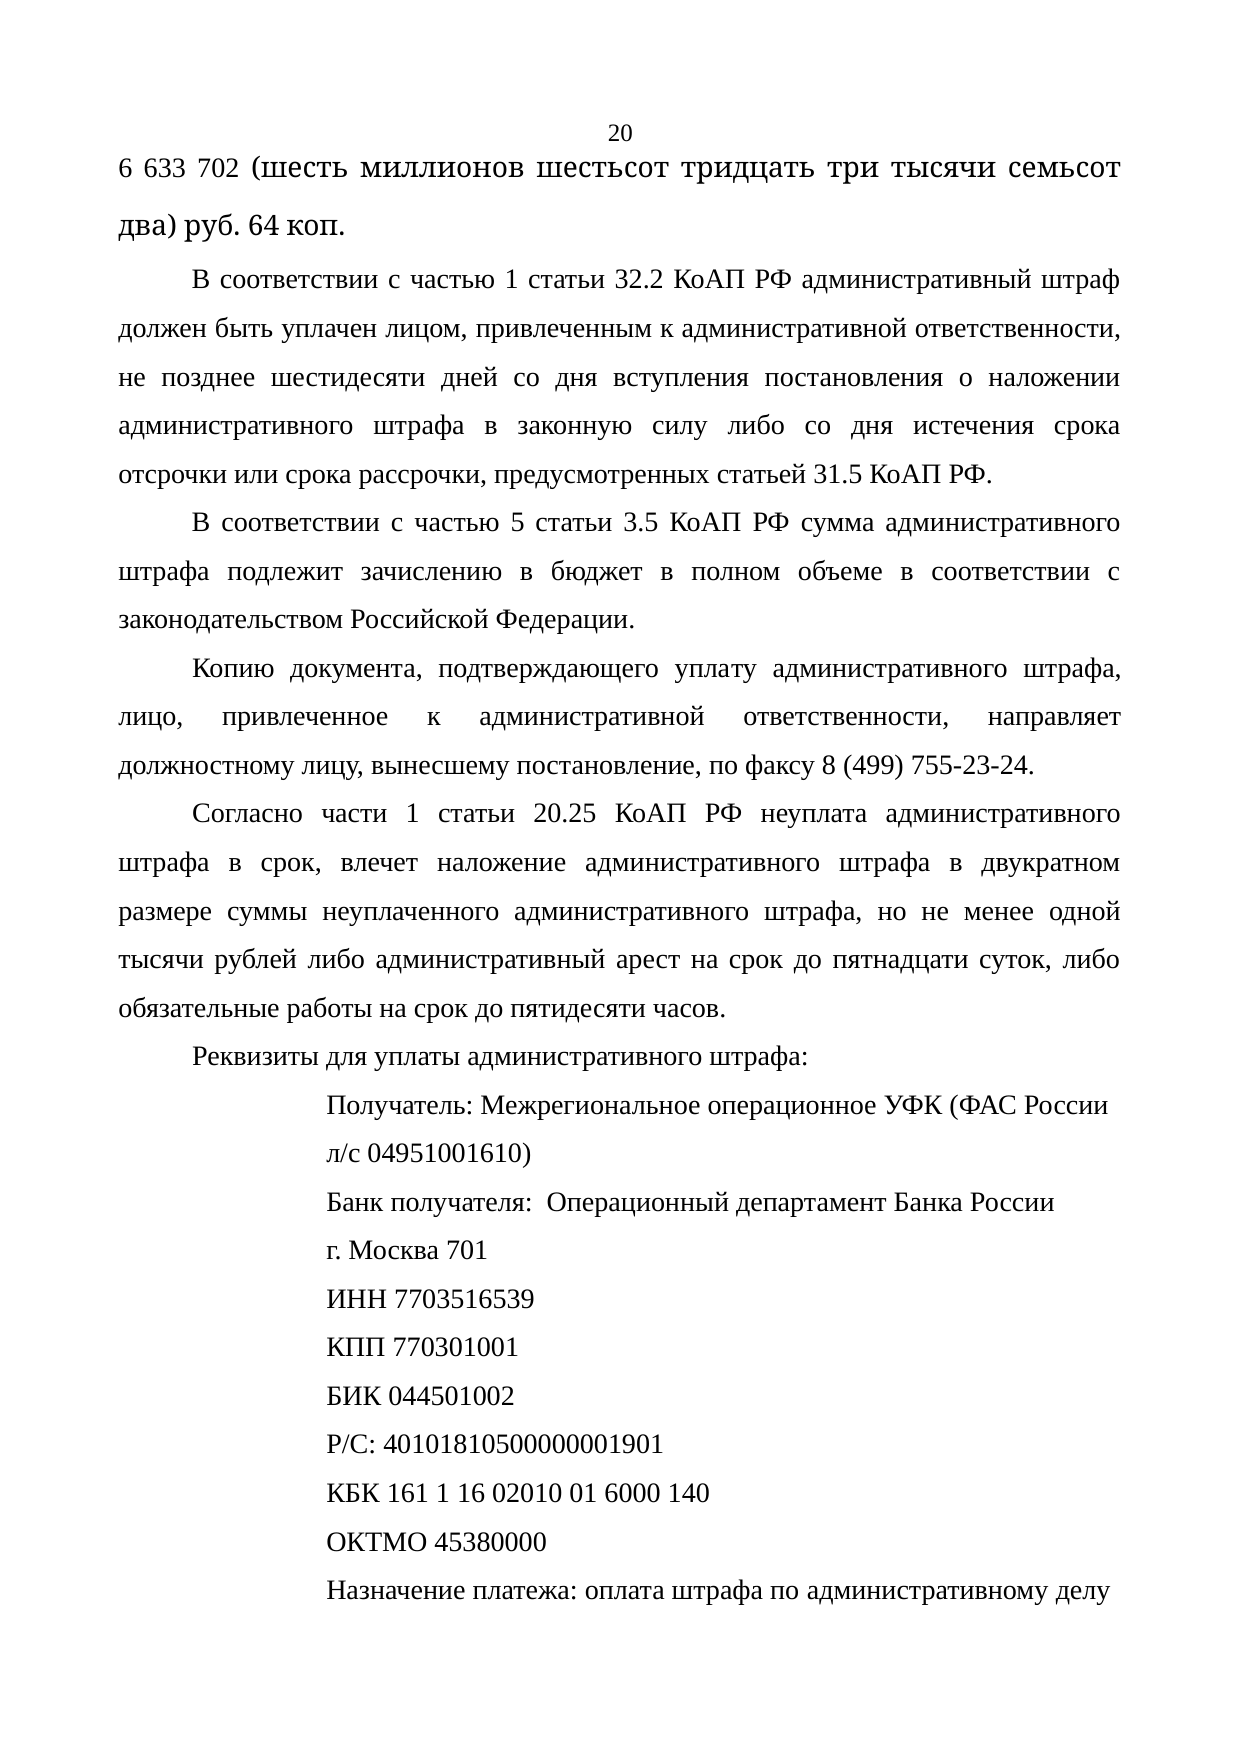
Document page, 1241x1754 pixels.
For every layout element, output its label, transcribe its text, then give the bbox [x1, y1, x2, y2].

text Копию документа, подтверждающего уплату административного штрафа, лицо, привлеченное к административной ответственности, направляет должностному лицу, вынесшему постановление, по факсу 8 (499) 755-23-24. [118, 651, 1122, 780]
text КПП 770301001 [326, 1331, 1122, 1363]
text Банк получателя: Операционный департамент Банка России г. Москва 701 [326, 1185, 1122, 1266]
text Согласно части 1 статьи 20.25 КоАП РФ неуплата административного штрафа в срок, влечет наложение административного штрафа в двукратном размере суммы неуплаченного административного штрафа, но не менее одной тысячи рублей либо административный арест на срок до пятнадцати суток, либо обязательные работы на срок до пятидесяти часов. [118, 797, 1122, 1023]
text Р/С: 40101810500000001901 [326, 1428, 1122, 1460]
text КБК 161 1 16 02010 01 6000 140 [326, 1476, 1122, 1508]
text БИК 044501002 [326, 1379, 1122, 1411]
text ОКТМО 45380000 [326, 1525, 1122, 1557]
text Назначение платежа: оплата штрафа по административному делу [326, 1573, 1122, 1606]
text В соответствии с частью 1 статьи 32.2 КоАП РФ административный штраф должен быть уплачен лицом, привлеченным к административной ответственности, не позднее шестидесяти дней со дня вступления постановления о наложении административного штрафа в законную силу либо со дня истечения срока отсрочки или срока рассрочки, предусмотренных статьей 31.5 КоАП РФ. [118, 263, 1122, 489]
text 6 633 702 (шесть миллионов шестьсот тридцать три тысячи семьсот два) руб. 64 коп. [118, 148, 1122, 243]
text Получатель: Межрегиональное операционное УФК (ФАС России л/с 04951001610) [326, 1088, 1122, 1169]
text ИНН 7703516539 [326, 1282, 1122, 1314]
text Реквизиты для уплаты административного штрафа: [118, 1039, 1122, 1072]
text В соответствии с частью 5 статьи 3.5 КоАП РФ сумма административного штрафа подлежит зачислению в бюджет в полном объеме в соответствии с законодательством Российской Федерации. [118, 505, 1122, 635]
